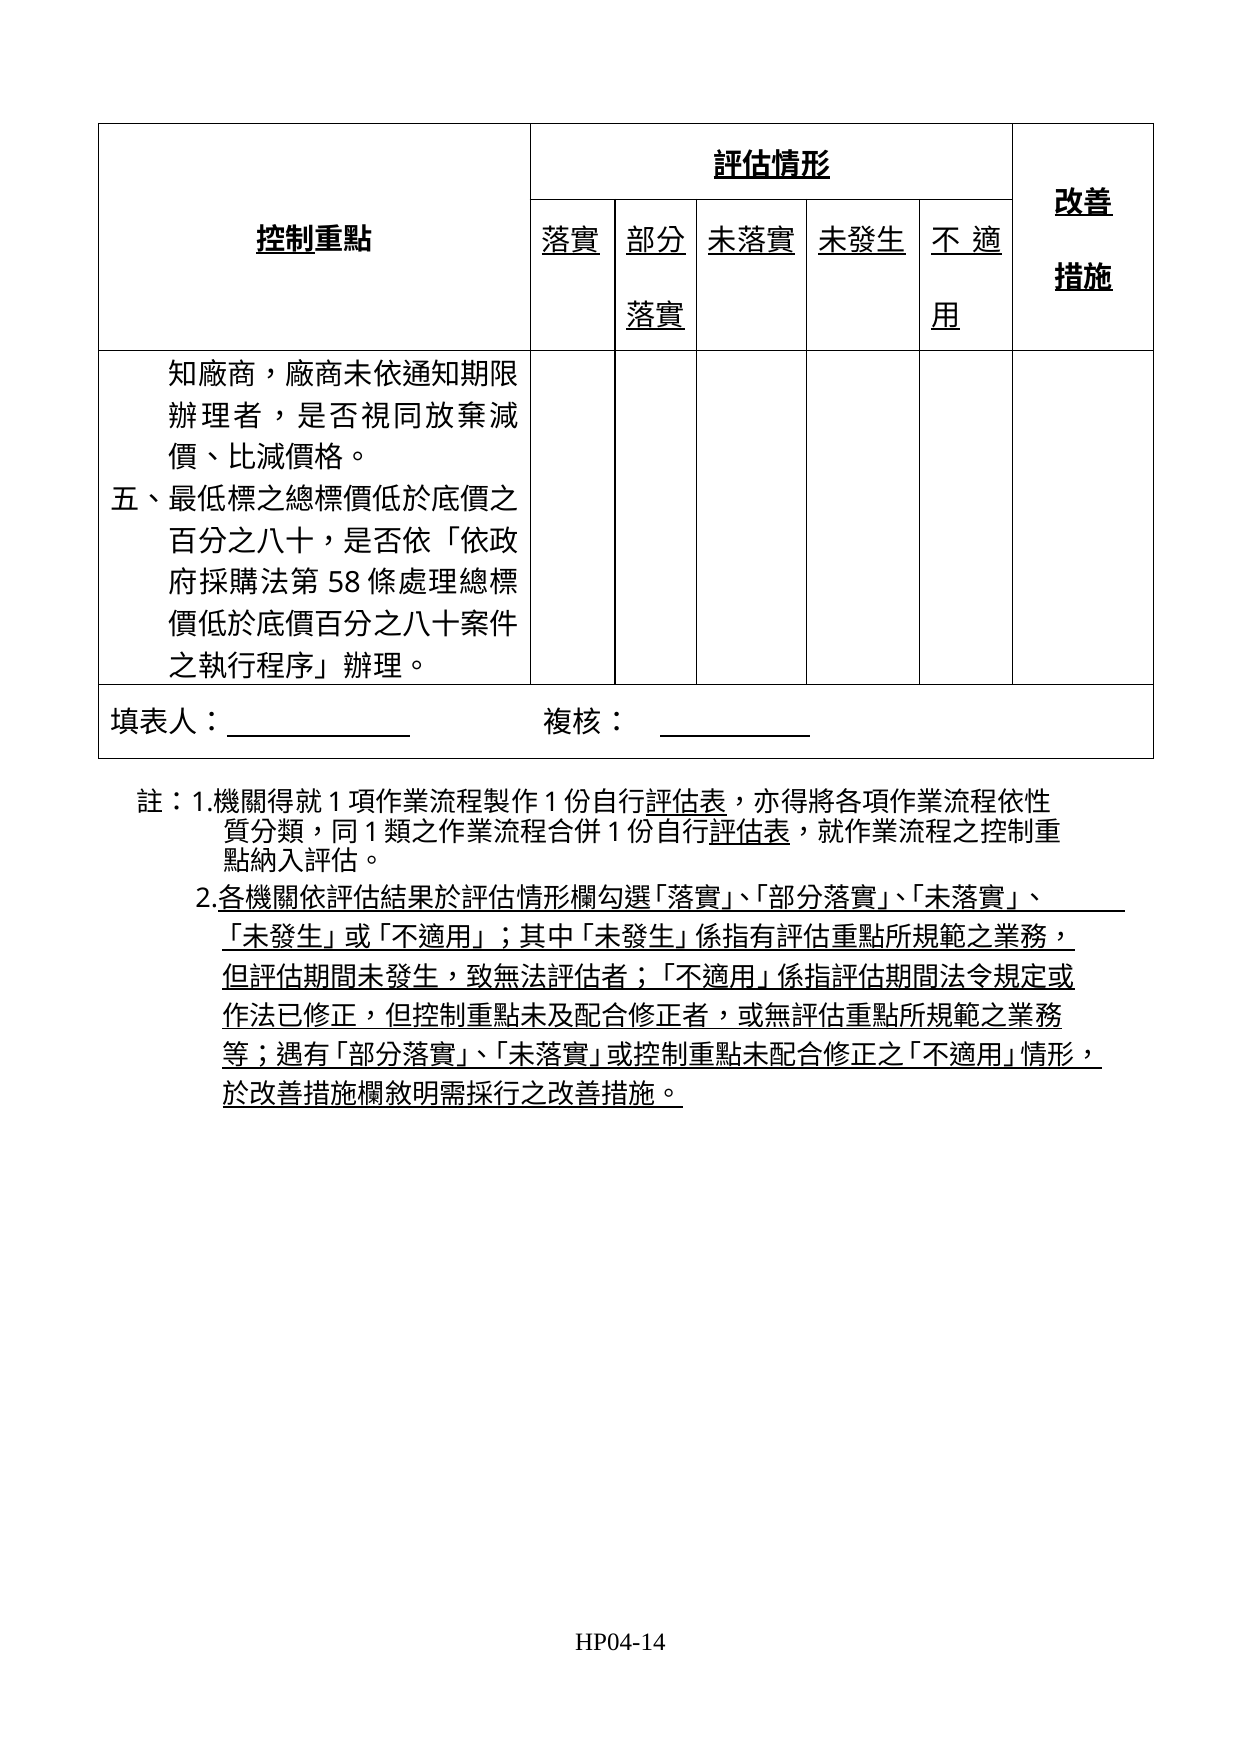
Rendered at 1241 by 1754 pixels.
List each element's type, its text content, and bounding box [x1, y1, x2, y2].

table_header 改善 措施 [1013, 124, 1153, 350]
table_cell [920, 351, 1012, 684]
table_cell 填表人： 複核： [99, 685, 1153, 758]
text 2.各機關依評估結果於評估情形欄勾選「落實」、「部分落實」、「未落實」、「未發生」或「不適用」；其中「未發生」係指有評估重點所規範之業務，但評估期間未發生，致無法評估者；「不適用」係指評估期間法令規定或作法已修正，但控制重點未及配合修正者，或無評估重點所規範之業務等；遇有「部分落實」、「未落實」或控制重點未配合修正之「不適用」情形，於改善措施欄敘明需採行之改善措施。 [195, 876, 1074, 1112]
table_cell 不適用 [920, 200, 1012, 350]
table_cell 一、合於招標文件規定之投標廠商僅有1家或採議價方式辦理者： 須限制減價次數者，有無先通知廠商。 廠商減價有無書明減價後之標價，或書面表示減至底價(或評審委員會建議之金額)，或照底價(或評審委員會建議之金額)再減若干數額。 減價結果在底價(或評審委員會建議之金額)以內，除有本法第58條總標價或部分標價偏低之情形者外，是否即宣布決標。 減價結果，廠商表明不願再減價，或減價次數已達限制次數而其報價仍超過底價(或評審委員會建議之金額)者，是否予廢標。 擬超底價決標者，機關是否確有緊急情事需決標、比減價格結果未超過底價百分之八亦未逾預算數額，且經原底價核定人或其授權人員核准；其屬查核金額以上之採購，且廠商報價超過底價百分之四者，有無先報經上級機關核准。 未訂底價之採購，除小額採購外，有無成立評審委員會；是否先審查合於招標文件規定之標價後，再由評審委員會提出建議之金額，或認其標價合理而不提出建議之金額 未訂底價之採購，其減價結果，廠商表明不願再減價，或減價次數已達限制次數，而其報價仍超過評審委員會建議之金額或預算金額時，有無廢標。 二、合於招標文件規定之投標廠商在2家以上者： 最低標價超過底價(或評審委員會建議之金額)時，於比減價格前，是否先洽最低標廠商減價1次。 比減價格是否未逾3次，或招標文件載明之比減價次數限制(1次或2次)。 機關於第1次比減價格前，是否宣布最低標廠商減價結果；第2次以後比減價格前，是否宣布前1次比減價格之最低標價。 是否通知廠商減價或比減價格。 減價結果在底價(或評審委員會建議之金額)以內，除有本法第58條總標價或部分標價偏低之情形者外，是否即宣布決標。 比減價格時，僅餘1家廠商書面表示減至底價(或評審委員會建議之金額)，或照底價之金額(或評審委員會建議之金額)再減若干數額者，機關有無接受。 比減價結果，廠商表明不願再減價，或減價次數已達限制次數而其報價仍超過底價(或評審委員會建議之金額)者，是否廢標。 擬超底價決標者，機關是否確有緊急情事需決標、比減價格結果未超過底價百分之八亦未逾預算數額，且經原底價核定人或其授權人員核准；其屬查核金額以上之採購，廠商報價超過底價百分之四者，有無先報經上級機關核准。 有2家以上廠商標價相同，且均得為決標對象時，其比減價格次數已達3次者，有無逕行抽籤決定之；其比減價格次數未達3次者，是否由該等廠商再行比減價格1次，以低價者決標；其標價仍相同者，有無抽籤決定之。 未訂底價之採購，其比減價結果，廠商表明不願再減價，或減價次數已達限制次數，而其報價仍超過評審委員會建議之金額或預算金額時，有無廢標。 三、廠商投標文件內記載金額之文字與號碼不符時，有無以文字為準。 四、機關依本法第60條規定通知廠商，廠商未依通知期限辦理者，是否視同放棄減價、比減價格。 五、最低標之總標價低於底價之百分之八十，是否依「依政府採購法第58條處理總標價低於底價百分之八十案件之執行程序」辦理。 [99, 351, 530, 684]
table_cell 未發生 [807, 200, 919, 350]
table_cell 部分落實 [616, 200, 696, 350]
table_cell [1013, 351, 1153, 684]
table_cell [807, 351, 919, 684]
table_cell 未落實 [697, 200, 806, 350]
table_header 評估情形 [531, 124, 1012, 199]
table_header 控制重點 [99, 124, 530, 350]
table_cell [531, 351, 614, 684]
table_cell 落實 [531, 200, 614, 350]
text 註：1.機關得就1項作業流程製作1份自行評估表，亦得將各項作業流程依性質分類，同1類之作業流程合併1份自行評估表，就作業流程之控制重點納入評估。 [137, 788, 1074, 876]
table_cell [616, 351, 696, 684]
table_cell [697, 351, 806, 684]
